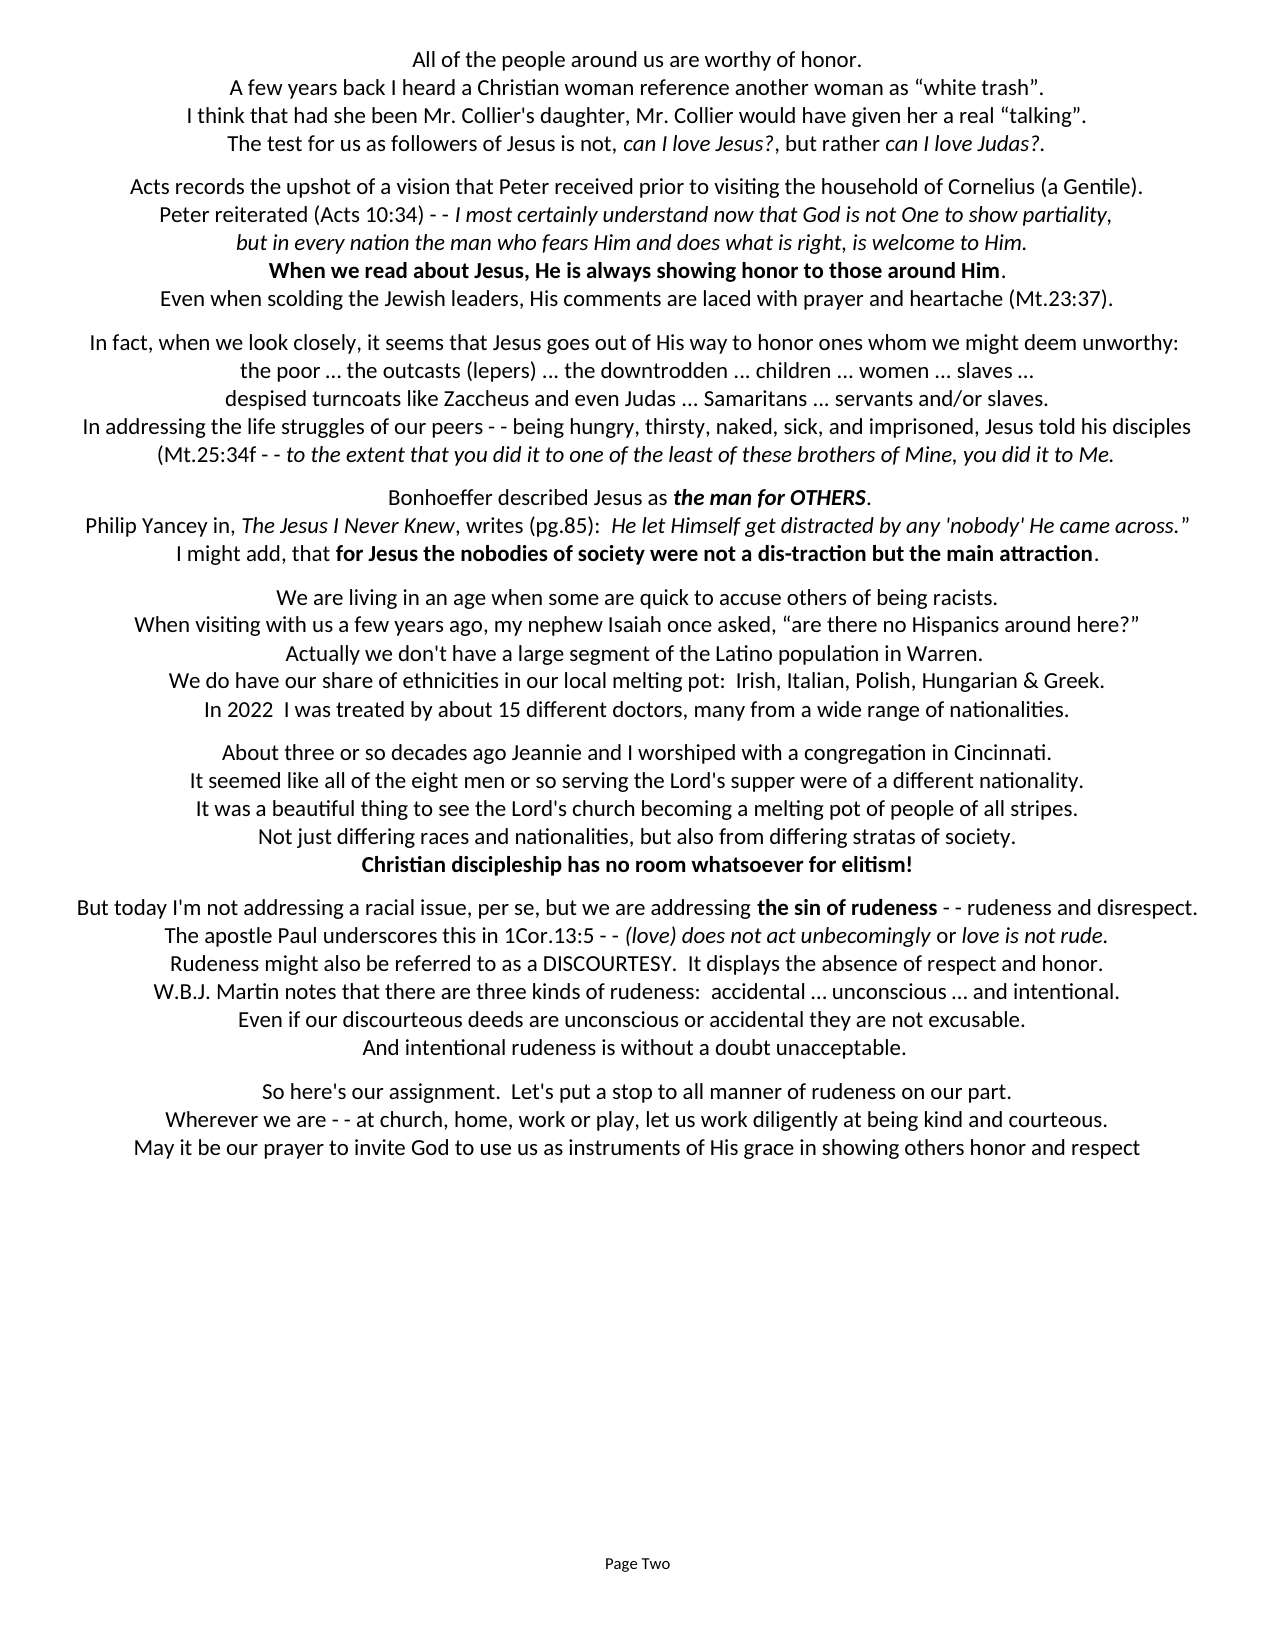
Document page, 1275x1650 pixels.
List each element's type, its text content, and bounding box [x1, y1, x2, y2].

text Acts records the upshot of a vision that Peter received prior to visiting the household of Cornelius (a Gentile). [75, 172, 1200, 200]
text Christian discipleship has no room whatsoever for elitism! [75, 850, 1200, 878]
text And intentional rudeness is without a doubt unacceptable. [75, 1033, 1200, 1062]
text Peter reiterated (Acts 10:34) - - I most certainly understand now that God is not One to show partiality, [75, 200, 1200, 228]
text Wherever we are - - at church, home, work or play, let us work diligently at being kind and courteous. [75, 1105, 1200, 1133]
text We do have our share of ethnicities in our local melting pot: Irish, Italian, Polish, Hungarian & Greek. [75, 667, 1200, 695]
text Even when scolding the Jewish leaders, His comments are laced with prayer and heartache (Mt.23:37). [75, 284, 1200, 312]
text W.B.J. Martin notes that there are three kinds of rudeness: accidental … unconscious … and intentional. [75, 977, 1200, 1006]
text Actually we don't have a large segment of the Latino population in Warren. [75, 639, 1200, 667]
text Not just differing races and nationalities, but also from differing stratas of society. [75, 822, 1200, 850]
text Bonhoeffer described Jesus as the man for OTHERS. [75, 483, 1200, 511]
text We are living in an age when some are quick to accuse others of being racists. [75, 583, 1200, 611]
text It was a beautiful thing to see the Lord's church becoming a melting pot of people of all stripes. [75, 794, 1200, 822]
text So here's our assignment. Let's put a stop to all manner of rudeness on our part. [75, 1077, 1200, 1105]
text When we read about Jesus, He is always showing honor to those around Him. [75, 256, 1200, 284]
text the poor … the outcasts (lepers) ... the downtrodden ... children ... women ... slaves … [75, 356, 1200, 384]
text In fact, when we look closely, it seems that Jesus goes out of His way to honor ones whom we might deem unworthy: [75, 328, 1200, 356]
text Rudeness might also be referred to as a DISCOURTESY. It displays the absence of respect and honor. [75, 949, 1200, 977]
text But today I'm not addressing a racial issue, per se, but we are addressing the sin of rudeness - - rudeness and disrespect. [75, 893, 1200, 921]
text All of the people around us are worthy of honor. [75, 45, 1200, 73]
text In addressing the life struggles of our peers - - being hungry, thirsty, naked, sick, and imprisoned, Jesus told his disciples (Mt.25:34f - - to the extent that you did it to one of the least of these brothers of Mine, you did it to Me. [75, 412, 1200, 468]
text Page Two [75, 1553, 1200, 1573]
text A few years back I heard a Christian woman reference another woman as “white trash”. [75, 73, 1200, 101]
text It seemed like all of the eight men or so serving the Lord's supper were of a different nationality. [75, 766, 1200, 794]
text despised turncoats like Zaccheus and even Judas ... Samaritans ... servants and/or slaves. [75, 384, 1200, 412]
text May it be our prayer to invite God to use us as instruments of His grace in showing others honor and respect [75, 1133, 1200, 1161]
text The test for us as followers of Jesus is not, can I love Jesus?, but rather can I love Judas?. [75, 129, 1200, 157]
text Philip Yancey in, The Jesus I Never Knew, writes (pg.85): He let Himself get distracted by any 'nobody' He came across.” [75, 511, 1200, 539]
text About three or so decades ago Jeannie and I worshiped with a congregation in Cincinnati. [75, 738, 1200, 766]
text When visiting with us a few years ago, my nephew Isaiah once asked, “are there no Hispanics around here?” [75, 611, 1200, 639]
text I might add, that for Jesus the nobodies of society were not a dis-traction but the main attraction. [75, 539, 1200, 567]
text In 2022 I was treated by about 15 different doctors, many from a wide range of nationalities. [75, 695, 1200, 723]
text Even if our discourteous deeds are unconscious or accidental they are not excusable. [75, 1006, 1200, 1033]
text but in every nation the man who fears Him and does what is right, is welcome to Him. [75, 228, 1200, 256]
text The apostle Paul underscores this in 1Cor.13:5 - - (love) does not act unbecomingly or love is not rude. [75, 921, 1200, 949]
text I think that had she been Mr. Collier's daughter, Mr. Collier would have given her a real “talking”. [75, 101, 1200, 129]
